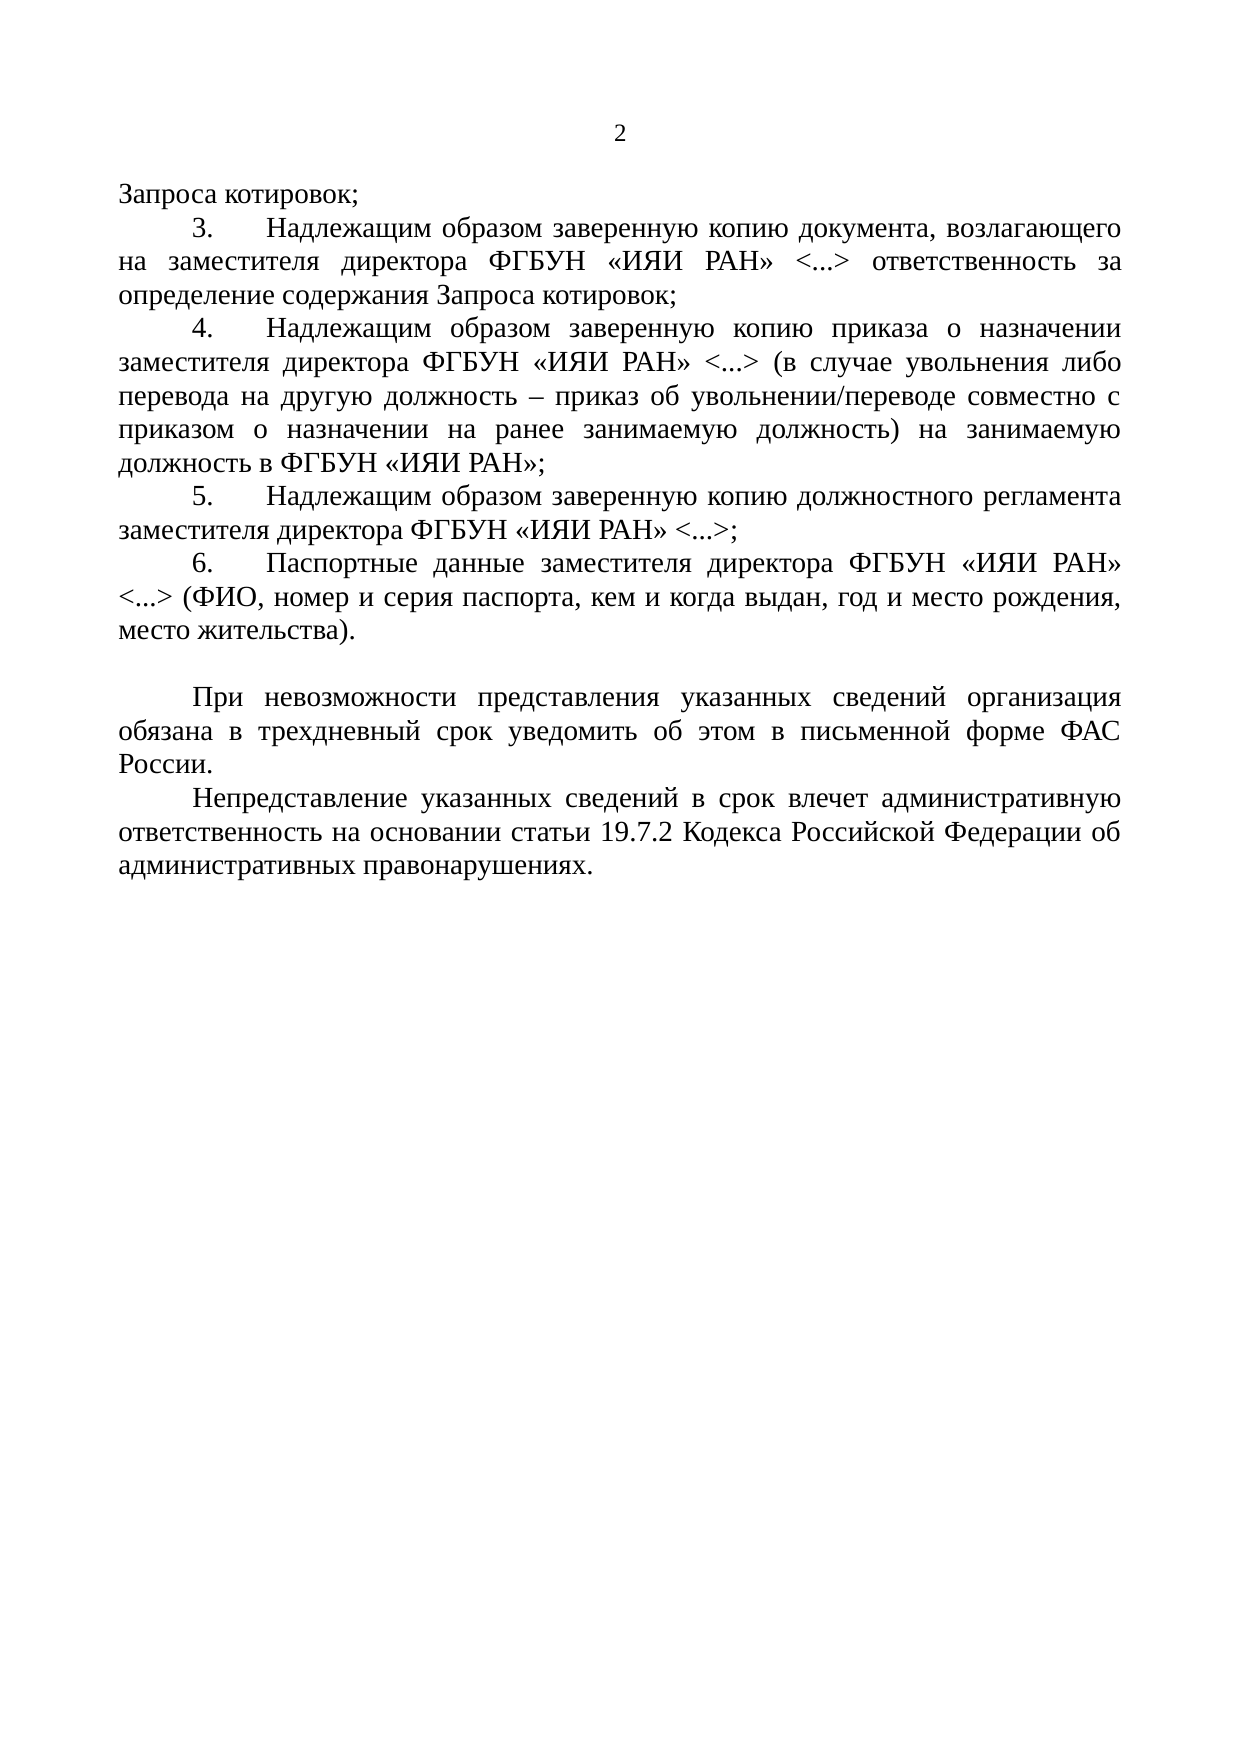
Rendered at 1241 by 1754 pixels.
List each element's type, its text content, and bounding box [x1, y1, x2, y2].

list Надлежащим образом заверенную копию должностного регламента заместителя директора ФГБУН «ИЯИ РАН» <...>; [118, 478, 1122, 545]
text Непредставление указанных сведений в срок влечет административную ответственность на основании статьи 19.7.2 Кодекса Российской Федерации об административных правонарушениях. [118, 780, 1122, 881]
list Паспортные данные заместителя директора ФГБУН «ИЯИ РАН» <...> (ФИО, номер и серия паспорта, кем и когда выдан, год и место рождения, место жительства). [118, 545, 1122, 646]
list Надлежащим образом заверенную копию документа, возлагающего на заместителя директора ФГБУН «ИЯИ РАН» <...> ответственность за определение содержания Запроса котировок; [118, 210, 1122, 311]
table_header [117, 938, 737, 971]
table_header [738, 938, 1116, 971]
list Надлежащим образом заверенную копию приказа о назначении заместителя директора ФГБУН «ИЯИ РАН» <...> (в случае увольнения либо перевода на другую должность – приказ об увольнении/переводе совместно с приказом о назначении на ранее занимаемую должность) на занимаемую должность в ФГБУН «ИЯИ РАН»; [118, 311, 1122, 478]
list Запроса котировок; [118, 176, 1122, 210]
text При невозможности представления указанных сведений организация обязана в трехдневный срок уведомить об этом в письменной форме ФАС России. [118, 679, 1122, 780]
